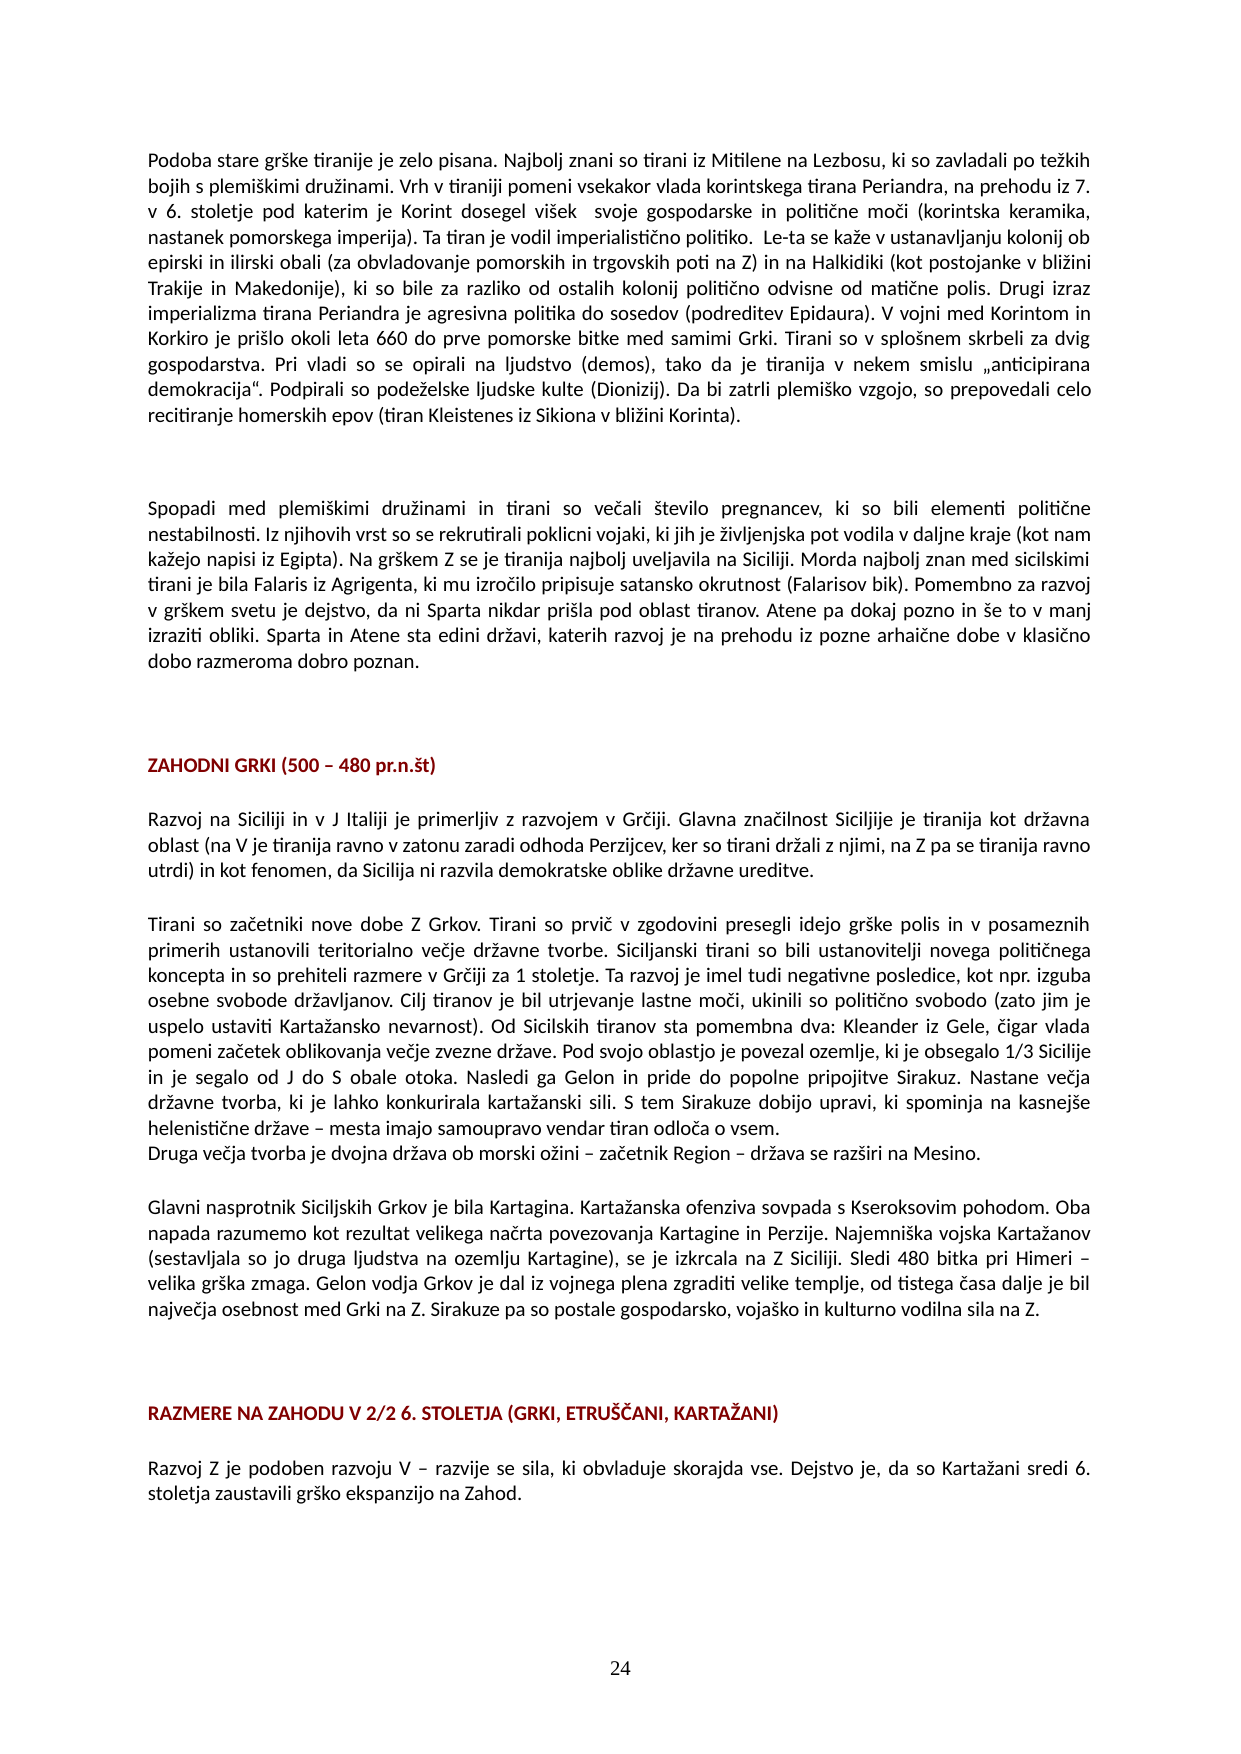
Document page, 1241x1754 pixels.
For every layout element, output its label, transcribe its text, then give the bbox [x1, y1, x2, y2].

text Podoba stare grške tiranije je zelo pisana. Najbolj znani so tirani iz Mitilene na Lezbosu, ki so zavladali po težkih bojih s plemiškimi družinami. Vrh v tiraniji pomeni vsekakor vlada korintskega tirana Periandra, na prehodu iz 7. v 6. stoletje pod katerim je Korint dosegel višek svoje gospodarske in politične moči (korintska keramika, nastanek pomorskega imperija). Ta tiran je vodil imperialistično politiko. Le-ta se kaže v ustanavljanju kolonij ob epirski in ilirski obali (za obvladovanje pomorskih in trgovskih poti na Z) in na Halkidiki (kot postojanke v bližini Trakije in Makedonije), ki so bile za razliko od ostalih kolonij politično odvisne od matične polis. Drugi izraz imperializma tirana Periandra je agresivna politika do sosedov (podreditev Epidaura). V vojni med Korintom in Korkiro je prišlo okoli leta 660 do prve pomorske bitke med samimi Grki. Tirani so v splošnem skrbeli za dvig gospodarstva. Pri vladi so se opirali na ljudstvo (demos), tako da je tiranija v nekem smislu „anticipirana demokracija“. Podpirali so podeželske ljudske kulte (Dionizij). Da bi zatrli plemiško vzgojo, so prepovedali celo recitiranje homerskih epov (tiran Kleistenes iz Sikiona v bližini Korinta). [148, 148, 1093, 427]
text Razvoj na Siciliji in v J Italiji je primerljiv z razvojem v Grčiji. Glavna značilnost Siciljije je tiranija kot državna oblast (na V je tiranija ravno v zatonu zaradi odhoda Perzijcev, ker so tirani držali z njimi, na Z pa se tiranija ravno utrdi) in kot fenomen, da Sicilija ni razvila demokratske oblike državne ureditve. [148, 806, 1093, 883]
text ZAHODNI GRKI (500 – 480 pr.n.št) [148, 752, 1093, 778]
text Spopadi med plemiškimi družinami in tirani so večali število pregnancev, ki so bili elementi politične nestabilnosti. Iz njihovih vrst so se rekrutirali poklicni vojaki, ki jih je življenjska pot vodila v daljne kraje (kot nam kažejo napisi iz Egipta). Na grškem Z se je tiranija najbolj uveljavila na Siciliji. Morda najbolj znan med sicilskimi tirani je bila Falaris iz Agrigenta, ki mu izročilo pripisuje satansko okrutnost (Falarisov bik). Pomembno za razvoj v grškem svetu je dejstvo, da ni Sparta nikdar prišla pod oblast tiranov. Atene pa dokaj pozno in še to v manj izraziti obliki. Sparta in Atene sta edini državi, katerih razvoj je na prehodu iz pozne arhaične dobe v klasično dobo razmeroma dobro poznan. [148, 495, 1093, 673]
text Glavni nasprotnik Siciljskih Grkov je bila Kartagina. Kartažanska ofenziva sovpada s Kseroksovim pohodom. Oba napada razumemo kot rezultat velikega načrta povezovanja Kartagine in Perzije. Najemniška vojska Kartažanov (sestavljala so jo druga ljudstva na ozemlju Kartagine), se je izkrcala na Z Siciliji. Sledi 480 bitka pri Himeri – velika grška zmaga. Gelon vodja Grkov je dal iz vojnega plena zgraditi velike templje, od tistega časa dalje je bil največja osebnost med Grki na Z. Sirakuze pa so postale gospodarsko, vojaško in kulturno vodilna sila na Z. [148, 1194, 1093, 1321]
text Druga večja tvorba je dvojna država ob morski ožini – začetnik Region – država se razširi na Mesino. [148, 1140, 1093, 1166]
text RAZMERE NA ZAHODU V 2/2 6. STOLETJA (GRKI, ETRUŠČANI, KARTAŽANI) [148, 1401, 1093, 1426]
text Tirani so začetniki nove dobe Z Grkov. Tirani so prvič v zgodovini presegli idejo grške polis in v posameznih primerih ustanovili teritorialno večje državne tvorbe. Siciljanski tirani so bili ustanovitelji novega političnega koncepta in so prehiteli razmere v Grčiji za 1 stoletje. Ta razvoj je imel tudi negativne posledice, kot npr. izguba osebne svobode državljanov. Cilj tiranov je bil utrjevanje lastne moči, ukinili so politično svobodo (zato jim je uspelo ustaviti Kartažansko nevarnost). Od Sicilskih tiranov sta pomembna dva: Kleander iz Gele, čigar vlada pomeni začetek oblikovanja večje zvezne države. Pod svojo oblastjo je povezal ozemlje, ki je obsegalo 1/3 Sicilije in je segalo od J do S obale otoka. Nasledi ga Gelon in pride do popolne pripojitve Sirakuz. Nastane večja državne tvorba, ki je lahko konkurirala kartažanski sili. S tem Sirakuze dobijo upravi, ki spominja na kasnejše helenistične države – mesta imajo samoupravo vendar tiran odloča o vsem. [148, 911, 1093, 1140]
text Razvoj Z je podoben razvoju V – razvije se sila, ki obvladuje skorajda vse. Dejstvo je, da so Kartažani sredi 6. stoletja zaustavili grško ekspanzijo na Zahod. [148, 1455, 1093, 1506]
